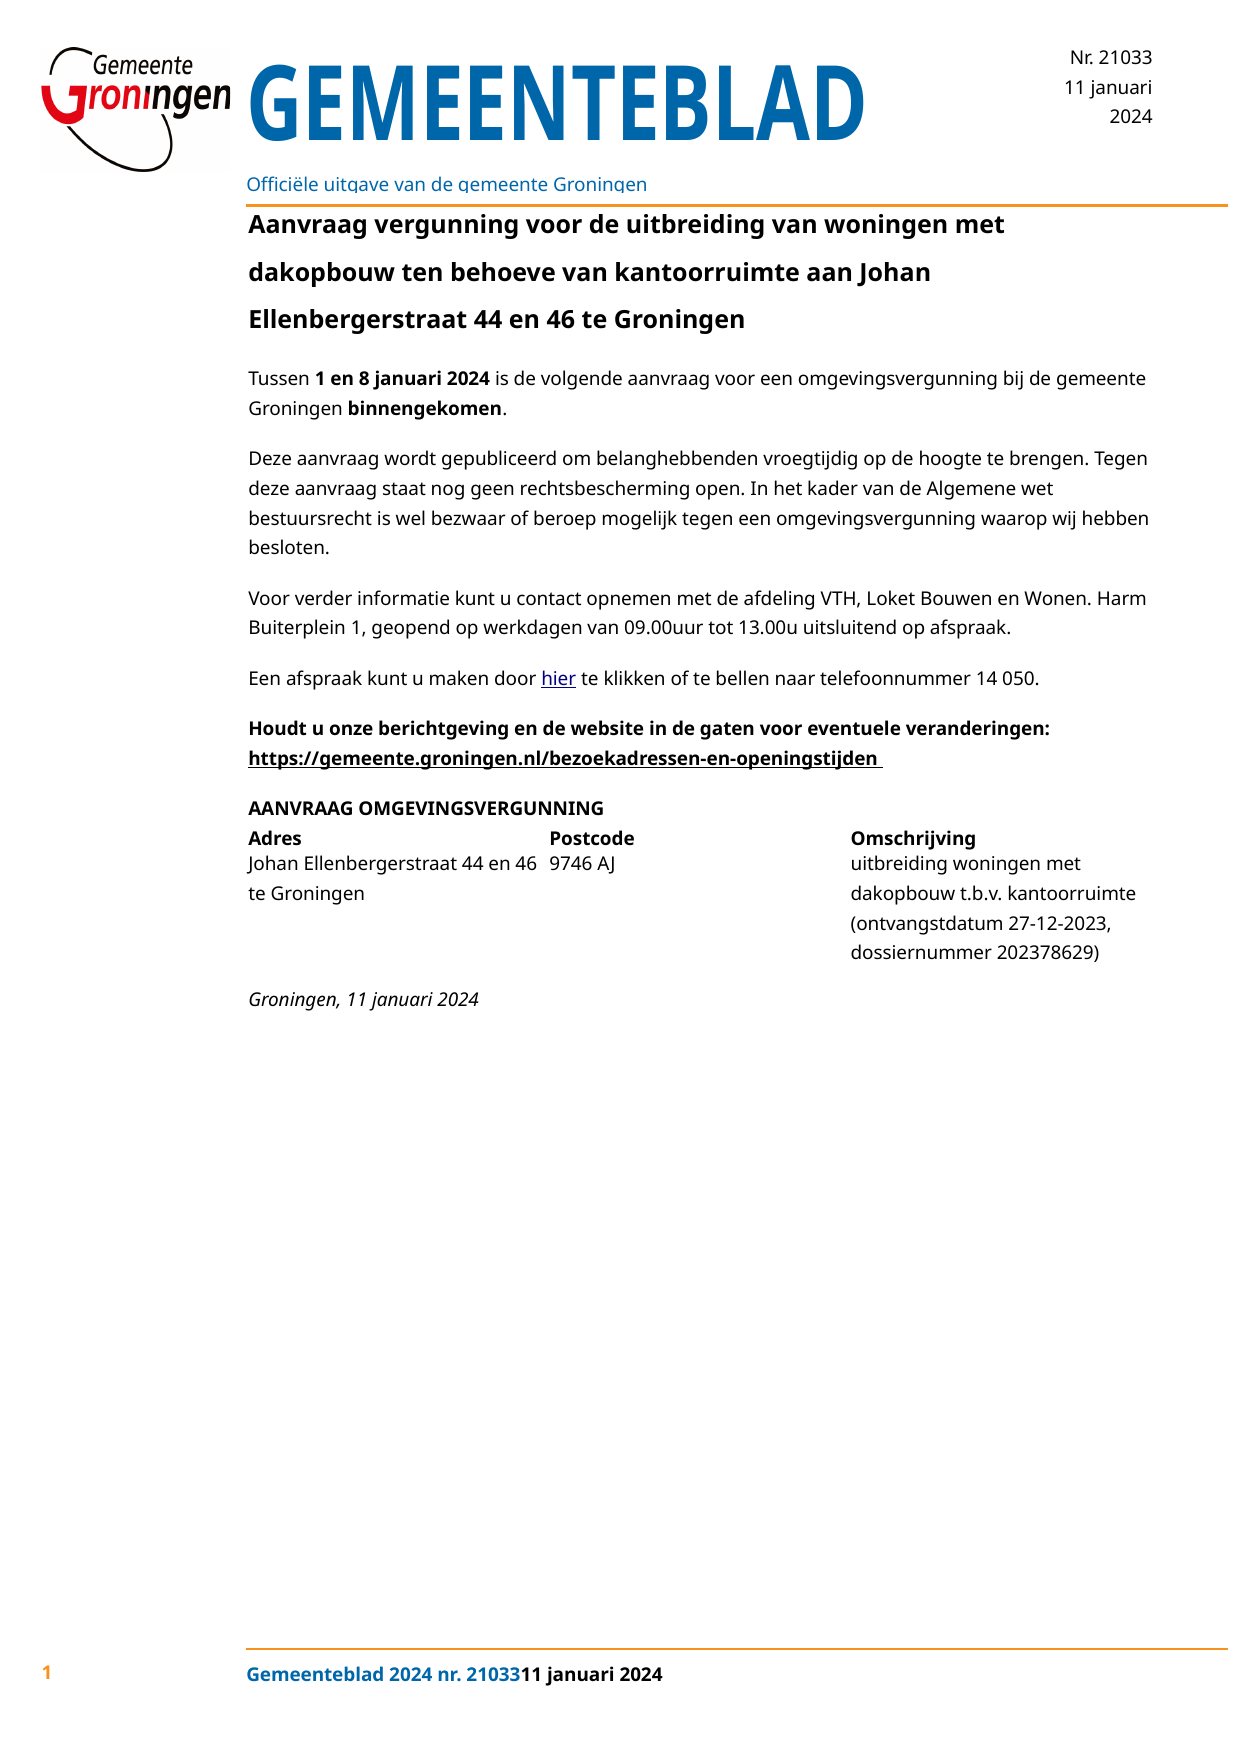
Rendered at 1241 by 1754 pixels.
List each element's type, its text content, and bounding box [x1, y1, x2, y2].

text Houdt u onze berichtgeving en de website in de gaten voor eventuele veranderingen: https://gemeente.groningen.nl/bezoekadressen-en-openingstijden [248, 715, 1152, 770]
picture [41, 47, 231, 172]
text Groningen, 11 januari 2024 [248, 986, 1152, 1012]
text AANVRAAG OMGEVINGSVERGUNNING [248, 795, 1152, 821]
table_cell Johan Ellenbergerstraat 44 en 46 te Groningen [248, 851, 549, 965]
text Tussen 1 en 8 januari 2024 is de volgende aanvraag voor een omgevingsvergunning bij de gemeente Groningen binnengekomen. [248, 366, 1152, 421]
text Deze aanvraag wordt gepubliceerd om belanghebbenden vroegtijdig op de hoogte te brengen. Tegen deze aanvraag staat nog geen rechtsbescherming open. In het kader van de Algemene wet bestuursrecht is wel bezwaar of beroep mogelijk tegen een omgevingsvergunning waarop wij hebben besloten. [248, 446, 1152, 560]
table_cell uitbreiding woningen met dakopbouw t.b.v. kantoorruimte (ontvangstdatum 27-12-2023, dossiernummer 202378629) [850, 851, 1152, 965]
text Een afspraak kunt u maken door hier te klikken of te bellen naar telefoonnummer 14 050. [248, 665, 1152, 690]
table_header Adres [248, 825, 549, 851]
text Aanvraag vergunning voor de uitbreiding van woningen met dakopbouw ten behoeve van kantoorruimte aan Johan Ellenbergerstraat 44 en 46 te Groningen [248, 207, 1152, 336]
table_header Postcode [549, 825, 850, 851]
table_header Omschrijving [850, 825, 1152, 851]
text Voor verder informatie kunt u contact opnemen met de afdeling VTH, Loket Bouwen en Wonen. Harm Buiterplein 1, geopend op werkdagen van 09.00uur tot 13.00u uitsluitend op afspraak. [248, 585, 1152, 640]
table_cell 9746 AJ [549, 851, 850, 965]
